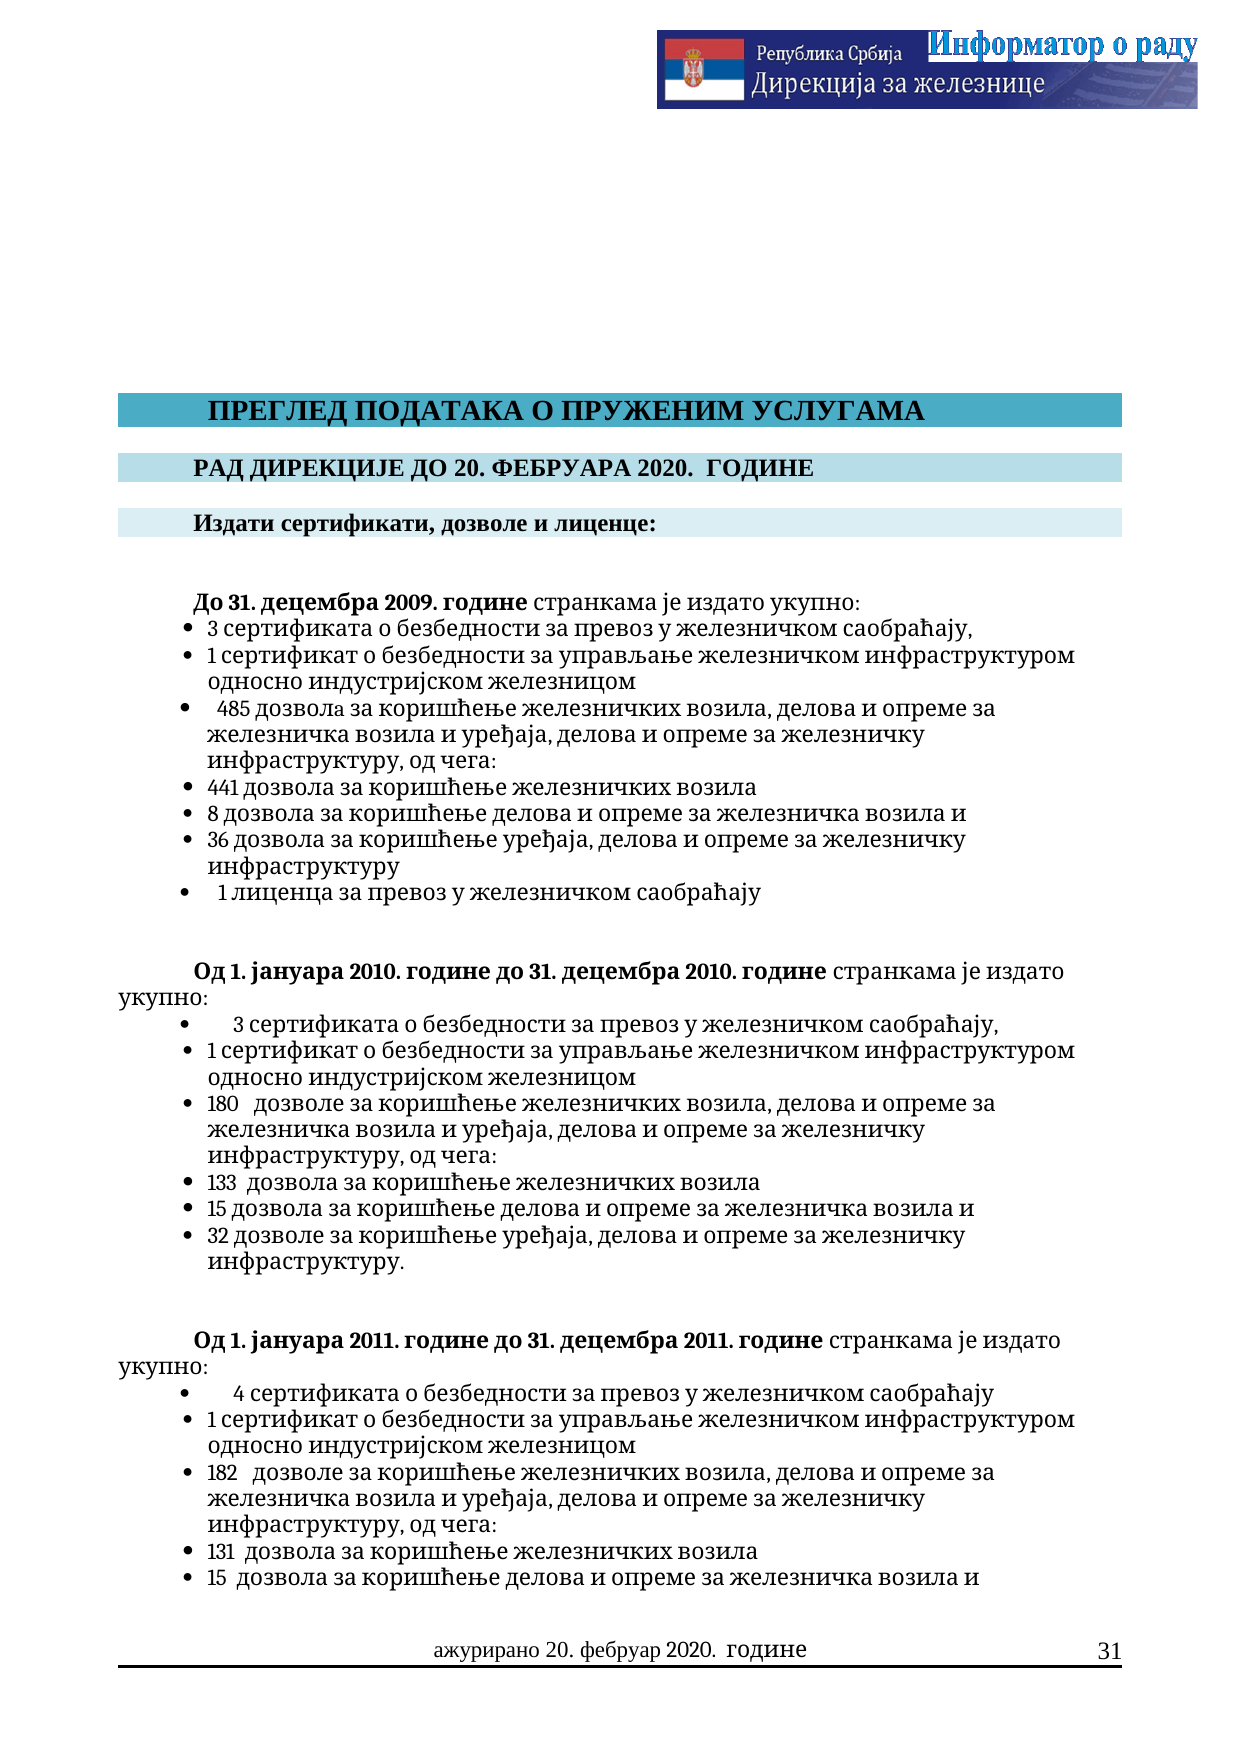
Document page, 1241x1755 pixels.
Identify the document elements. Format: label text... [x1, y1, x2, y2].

subtitle РАД ДИРЕКЦИЈЕ до 20. фебруара 2020. године [118, 453, 1122, 482]
list 441 дозвола за коришћење железничких возила [183, 774, 1122, 801]
list 32 дозволе за коришћење уређаја, делова и опреме за железничку инфраструктуру. [183, 1222, 1122, 1275]
text Од 1. јануара 2010. године до 31. децембра 2010. године странкама је издато укупно: [118, 959, 1122, 1012]
subtitle ПРЕГЛЕД ПОДАТАКА О ПРУЖЕНИМ УСЛУГАМА [118, 393, 1122, 427]
list 1 сертификат о безбедности за управљање железничком инфраструктуром односно индустријском железницом [183, 1407, 1122, 1459]
list 1 лиценца за превоз у железничком саобраћају [181, 880, 1122, 906]
list 131 дозвола за коришћење железничких возила [183, 1539, 1122, 1565]
list 3 сертификата о безбедности за превоз у железничком саобраћају, [183, 616, 1122, 643]
list 182 дозволе за коришћење железничких возила, делова и опреме за железничка возила и уређаја, делова и опреме за железничку инфраструктуру, од чега: [183, 1459, 1122, 1539]
list 3 сертификата о безбедности за превоз у железничком саобраћају, [181, 1012, 1122, 1038]
text Од 1. јануара 2011. године до 31. децембра 2011. године странкама је издато укупно: [118, 1328, 1122, 1381]
list 1 сертификат о безбедности за управљање железничком инфраструктуром односно индустријском железницом [183, 1038, 1122, 1091]
list 15 дозвола за коришћење делова и опреме за железничка возила и [183, 1196, 1122, 1222]
list 4 сертификата о безбедности за превоз у железничком саобраћају [181, 1381, 1122, 1407]
text До 31. децембра 2009. године странкама је издато укупно: [118, 590, 1122, 616]
list 180 дозволе за коришћење железничких возила, делова и опреме за железничка возила и уређаја, делова и опреме за железничку инфраструктуру, од чега: [183, 1091, 1122, 1170]
list 485 дозволa за коришћење железничких возила, делова и опреме за железничка возила и уређаја, делова и опреме за железничку инфраструктуру, од чега: [181, 695, 1122, 774]
list 133 дозвола за коришћење железничких возила [183, 1170, 1122, 1196]
list 8 дозвола за коришћење делова и опреме за железничка возила и [183, 801, 1122, 827]
list 36 дозвола за коришћење уређаја, делова и опреме за железничку инфраструктуру [183, 827, 1122, 880]
list 1 сертификат о безбедности за управљање железничком инфраструктуром односно индустријском железницом [183, 643, 1122, 695]
subtitle Издати сертификати, дозволе и лиценце: [118, 508, 1122, 537]
list 15 дозвола за коришћење делова и опреме за железничка возила и [183, 1565, 1122, 1591]
